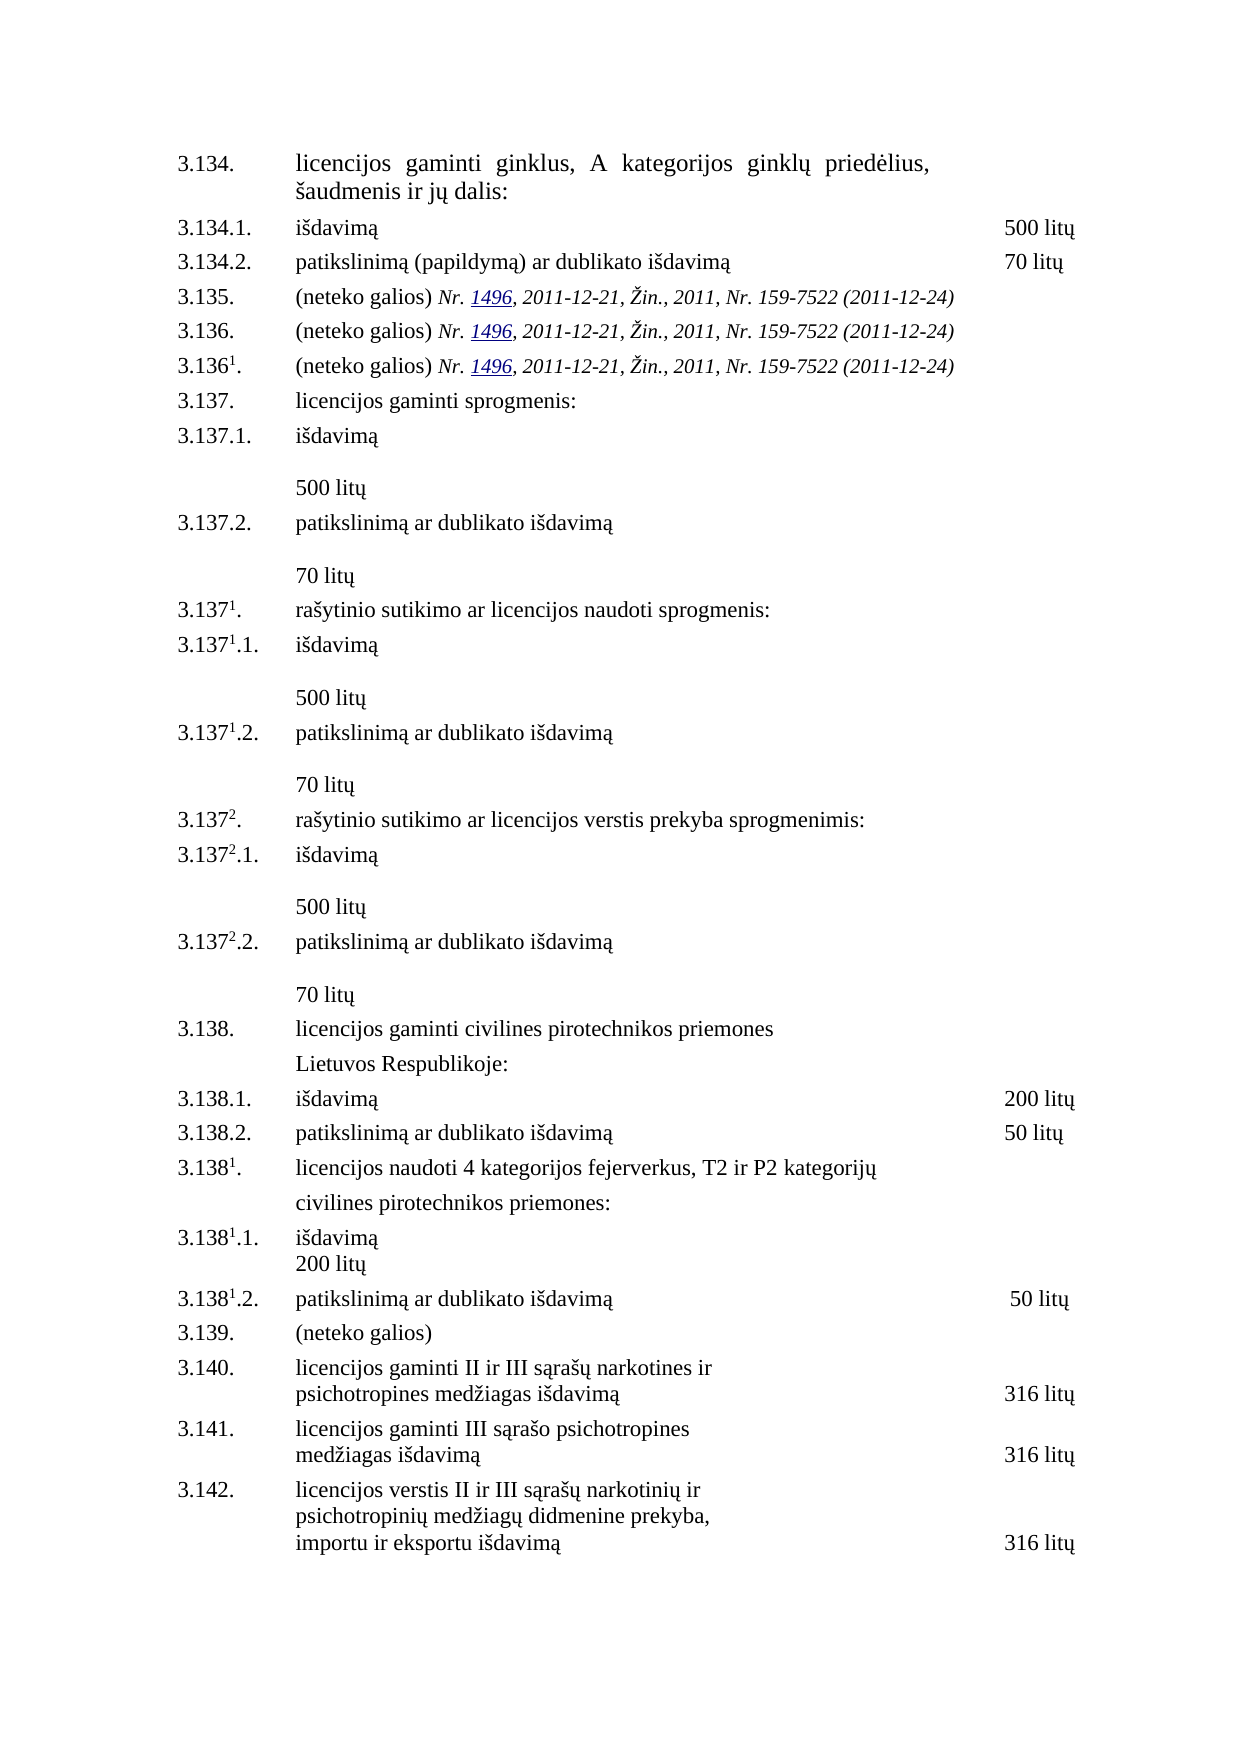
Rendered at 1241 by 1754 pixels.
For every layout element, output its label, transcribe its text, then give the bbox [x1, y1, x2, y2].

text 3.134.1. išdavimą 500 litų [177, 213, 1122, 240]
text 3.137. licencijos gaminti sprogmenis: [177, 387, 930, 413]
text Lietuvos Respublikoje: [177, 1050, 974, 1076]
text 3.135. (neteko galios) Nr. 1496, 2011-12-21, Žin., 2011, Nr. 159-7522 (2011-12-24) [177, 283, 1122, 309]
text 3.137.2. patikslinimą ar dublikato išdavimą 70 litų [177, 509, 930, 588]
text 3.1371.2. patikslinimą ar dublikato išdavimą 70 litų [177, 718, 930, 798]
text 3.138.2. patikslinimą ar dublikato išdavimą 50 litų [177, 1119, 1122, 1146]
text 3.1381. licencijos naudoti 4 kategorijos fejerverkus, T2 ir P2 kategorijų [177, 1154, 915, 1181]
text 3.136. (neteko galios) Nr. 1496, 2011-12-21, Žin., 2011, Nr. 159-7522 (2011-12-24) [177, 318, 1122, 344]
text 3.1372.1. išdavimą 500 litų [177, 841, 930, 920]
text 3.139. (neteko galios) [177, 1319, 1122, 1346]
text 3.138. licencijos gaminti civilines pirotechnikos priemones [177, 1015, 974, 1042]
text 3.1371.1. išdavimą 500 litų [177, 631, 930, 710]
text 3.141. licencijos gaminti III sąrašo psichotropines medžiagas išdavimą 316 litų [177, 1415, 1122, 1468]
text 3.142. licencijos verstis II ir III sąrašų narkotinių ir psichotropinių medžiagų didmenine prekyba, importu ir eksportu išdavimą 316 litų [177, 1476, 1122, 1555]
text 3.1381.2. patikslinimą ar dublikato išdavimą 50 litų [177, 1284, 1122, 1311]
text civilines pirotechnikos priemones: [177, 1189, 915, 1215]
text 3.1381.1. išdavimą 200 litų [177, 1223, 915, 1276]
text 3.134. licencijos gaminti ginklus, A kategorijos ginklų priedėlius, šaudmenis ir jų dalis: [177, 148, 930, 205]
text 3.1371. rašytinio sutikimo ar licencijos naudoti sprogmenis: [177, 596, 930, 623]
text 3.1361. (neteko galios) Nr. 1496, 2011-12-21, Žin., 2011, Nr. 159-7522 (2011-12-24) [177, 352, 1122, 379]
text 3.134.2. patikslinimą (papildymą) ar dublikato išdavimą 70 litų [177, 248, 1122, 274]
text 3.138.1. išdavimą 200 litų [177, 1085, 1137, 1111]
text 3.1372. rašytinio sutikimo ar licencijos verstis prekyba sprogmenimis: [177, 806, 930, 832]
text 3.140. licencijos gaminti II ir III sąrašų narkotines ir psichotropines medžiagas išdavimą 316 litų [177, 1354, 1122, 1407]
text 3.1372.2. patikslinimą ar dublikato išdavimą 70 litų [177, 928, 930, 1007]
text 3.137.1. išdavimą 500 litų [177, 422, 930, 501]
